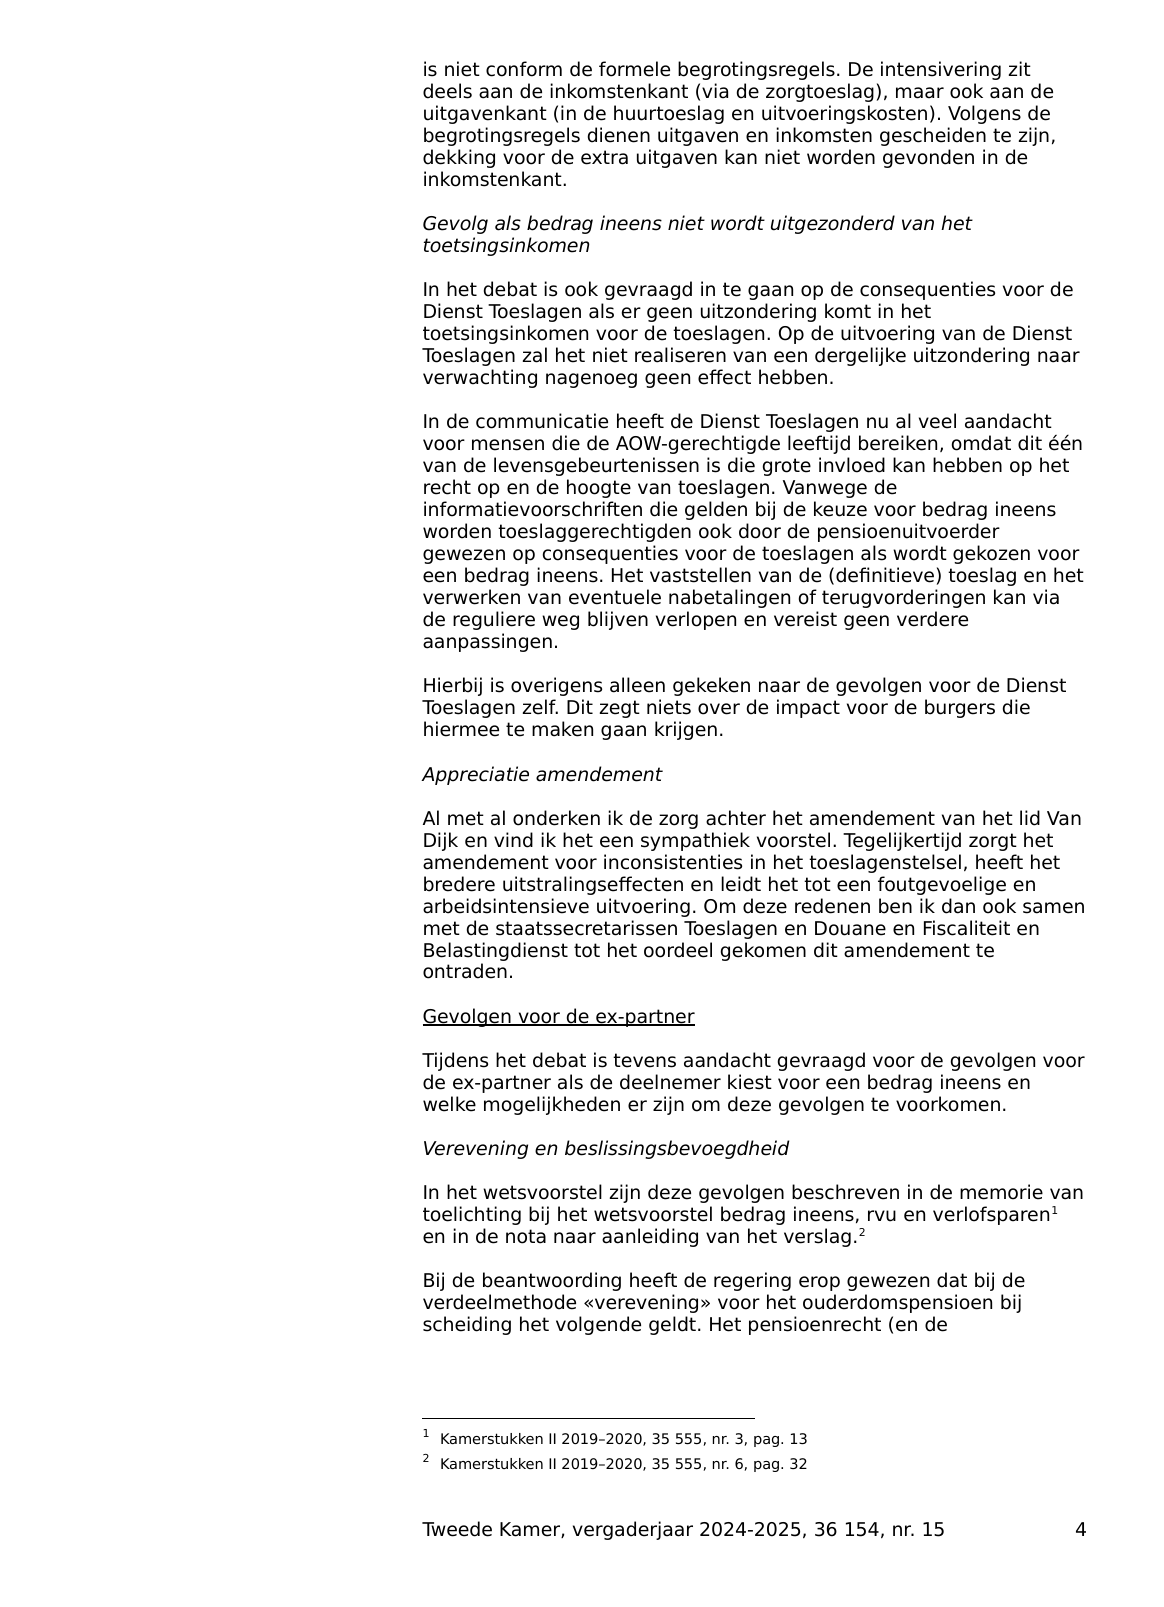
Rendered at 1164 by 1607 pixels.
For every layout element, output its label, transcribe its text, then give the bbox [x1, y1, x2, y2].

subtitle Gevolgen voor de ex-partner [422, 1006, 1087, 1028]
subtitle Gevolg als bedrag ineens niet wordt uitgezonderd van het toetsingsinkomen [422, 213, 1087, 257]
subtitle Appreciatie amendement [422, 763, 1087, 785]
text Hierbij is overigens alleen gekeken naar de gevolgen voor de Dienst Toeslagen zelf. Dit zegt niets over de impact voor de burgers die hiermee te maken gaan krijgen. [422, 675, 1087, 741]
text Tijdens het debat is tevens aandacht gevraagd voor de gevolgen voor de ex-partner als de deelnemer kiest voor een bedrag ineens en welke mogelijkheden er zijn om deze gevolgen te voorkomen. [422, 1050, 1087, 1116]
text Bij de beantwoording heeft de regering erop gewezen dat bij de verdeelmethode «verevening» voor het ouderdomspensioen bij scheiding het volgende geldt. Het pensioenrecht (en de [422, 1270, 1087, 1336]
text In het debat is ook gevraagd in te gaan op de consequenties voor de Dienst Toeslagen als er geen uitzondering komt in het toetsingsinkomen voor de toeslagen. Op de uitvoering van de Dienst Toeslagen zal het niet realiseren van een dergelijke uitzondering naar verwachting nagenoeg geen effect hebben. [422, 279, 1087, 389]
text Al met al onderken ik de zorg achter het amendement van het lid Van Dijk en vind ik het een sympathiek voorstel. Tegelijkertijd zorgt het amendement voor inconsistenties in het toeslagenstelsel, heeft het bredere uitstralingseffecten en leidt het tot een foutgevoelige en arbeidsintensieve uitvoering. Om deze redenen ben ik dan ook samen met de staatssecretarissen Toeslagen en Douane en Fiscaliteit en Belastingdienst tot het oordeel gekomen dit amendement te ontraden. [422, 808, 1087, 983]
text Kamerstukken II 2019–2020, 35 555, nr. 6, pag. 32 [422, 1452, 1087, 1474]
text Kamerstukken II 2019–2020, 35 555, nr. 3, pag. 13 [422, 1427, 1087, 1449]
text In de communicatie heeft de Dienst Toeslagen nu al veel aandacht voor mensen die de AOW-gerechtigde leeftijd bereiken, omdat dit één van de levensgebeurtenissen is die grote invloed kan hebben op het recht op en de hoogte van toeslagen. Vanwege de informatievoorschriften die gelden bij de keuze voor bedrag ineens worden toeslaggerechtigden ook door de pensioenuitvoerder gewezen op consequenties voor de toeslagen als wordt gekozen voor een bedrag ineens. Het vaststellen van de (definitieve) toeslag en het verwerken van eventuele nabetalingen of terugvorderingen kan via de reguliere weg blijven verlopen en vereist geen verdere aanpassingen. [422, 411, 1087, 653]
subtitle Verevening en beslissingsbevoegdheid [422, 1138, 1087, 1160]
text In het wetsvoorstel zijn deze gevolgen beschreven in de memorie van toelichting bij het wetsvoorstel bedrag ineens, rvu en verlofsparen en in de nota naar aanleiding van het verslag. [422, 1182, 1087, 1248]
text is niet conform de formele begrotingsregels. De intensivering zit deels aan de inkomstenkant (via de zorgtoeslag), maar ook aan de uitgavenkant (in de huurtoeslag en uitvoeringskosten). Volgens de begrotingsregels dienen uitgaven en inkomsten gescheiden te zijn, dekking voor de extra uitgaven kan niet worden gevonden in de inkomstenkant. [422, 59, 1087, 191]
